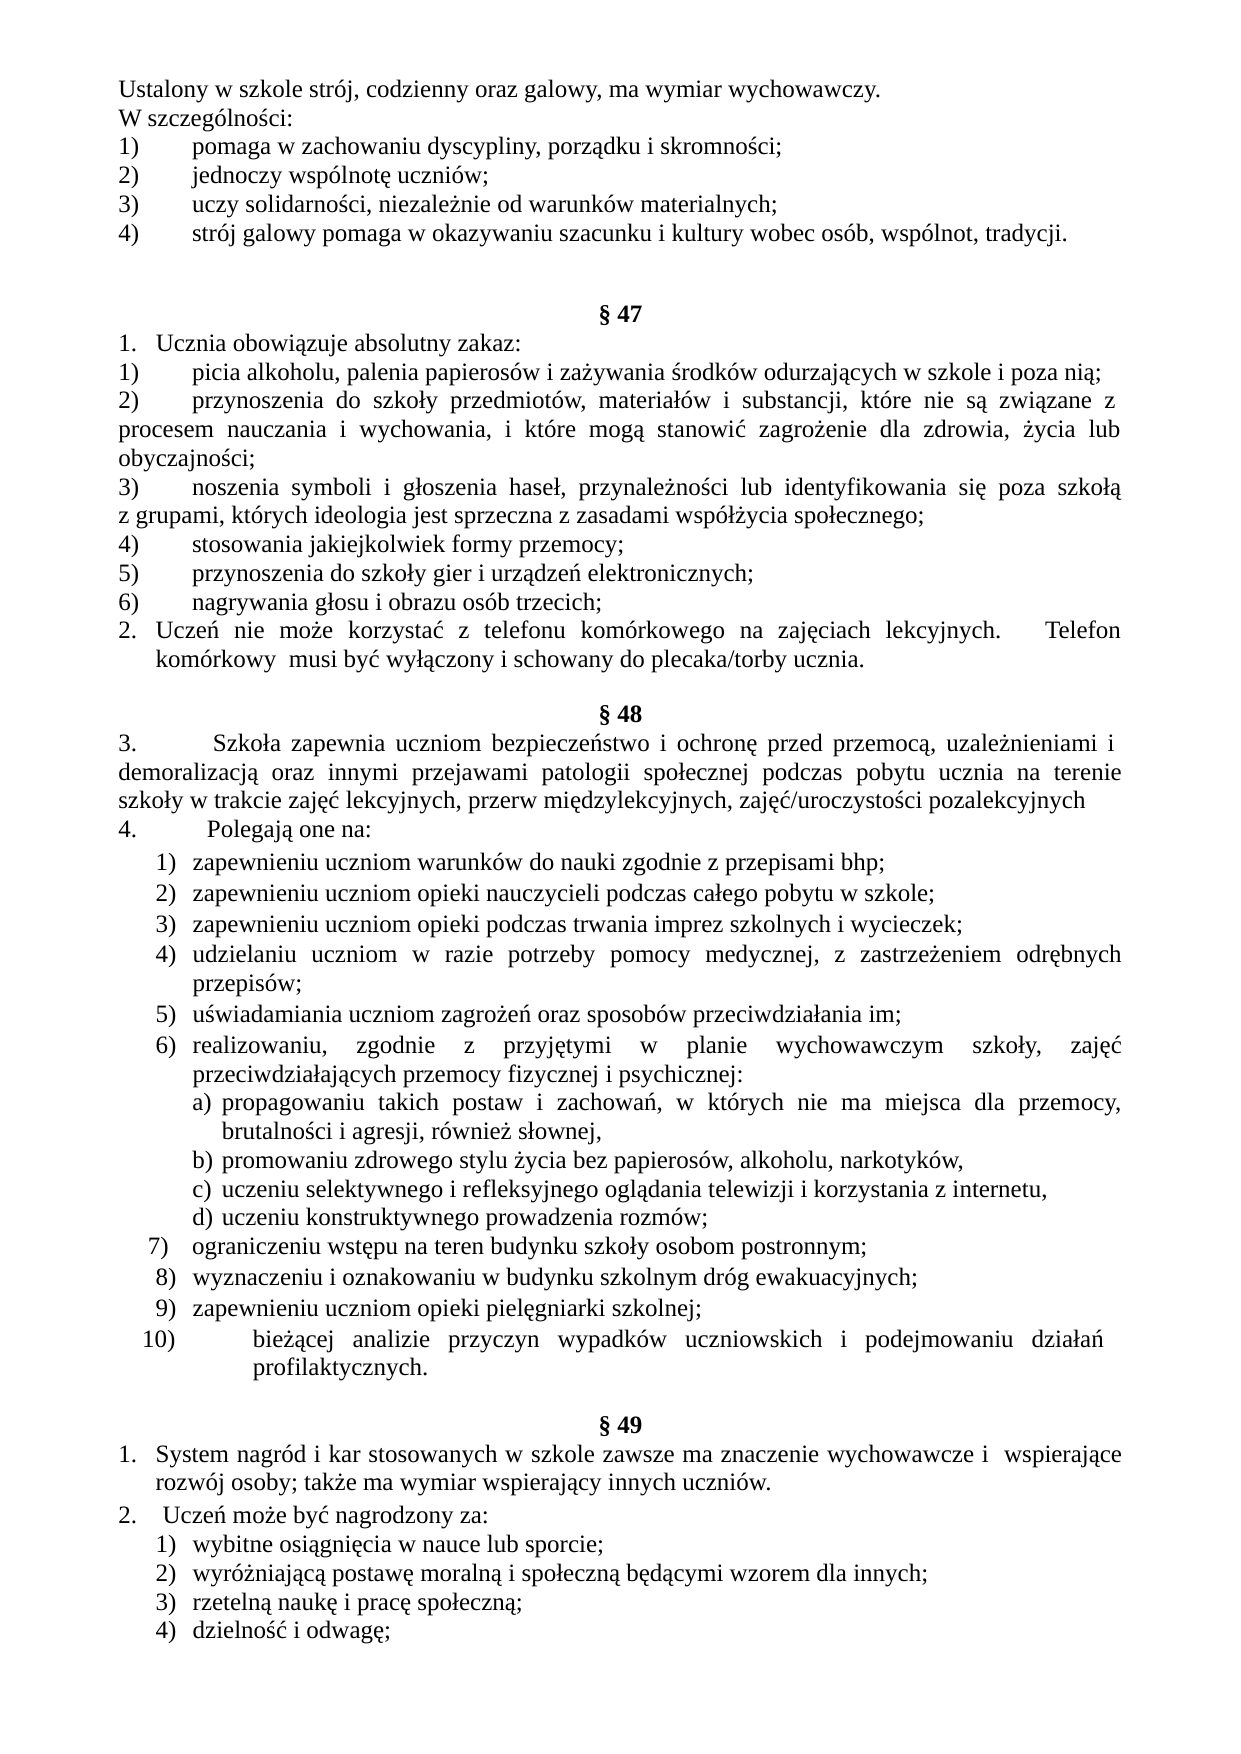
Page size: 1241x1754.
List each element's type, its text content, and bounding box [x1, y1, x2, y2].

list ograniczeniu wstępu na teren budynku szkoły osobom postronnym; [118, 1231, 1122, 1260]
list Ucznia obowiązuje absolutny zakaz: [118, 328, 1122, 357]
list zapewnieniu uczniom opieki pielęgniarki szkolnej; [155, 1293, 1122, 1322]
text W szczególności: [118, 103, 1122, 131]
list propagowaniu takich postaw i zachowań, w których nie ma miejsca dla przemocy, brutalności i agresji, również słownej, [192, 1087, 1122, 1145]
list System nagród i kar stosowanych w szkole zawsze ma znaczenie wychowawcze i wspierające rozwój osoby; także ma wymiar wspierający innych uczniów. [118, 1439, 1122, 1496]
list picia alkoholu, palenia papierosów i zażywania środków odurzających w szkole i poza nią; [118, 357, 1122, 385]
list stosowania jakiejkolwiek formy przemocy; [118, 529, 1122, 558]
list Polegają one na: [118, 814, 1122, 843]
list Uczeń może być nagrodzony za: [118, 1500, 1122, 1529]
list zapewnieniu uczniom warunków do nauki zgodnie z przepisami bhp; [155, 847, 1122, 876]
list uświadamiania uczniom zagrożeń oraz sposobów przeciwdziałania im; [155, 999, 1122, 1028]
list noszenia symboli i głoszenia haseł, przynależności lub identyfikowania się poza szkołą z grupami, których ideologia jest sprzeczna z zasadami współżycia społecznego; [118, 472, 1122, 529]
list wyznaczeniu i oznakowaniu w budynku szkolnym dróg ewakuacyjnych; [155, 1262, 1122, 1291]
list Szkoła zapewnia uczniom bezpieczeństwo i ochronę przed przemocą, uzależnieniami i demoralizacją oraz innymi przejawami patologii społecznej podczas pobytu ucznia na terenie szkoły w trakcie zajęć lekcyjnych, przerw międzylekcyjnych, zajęć/uroczystości pozalekcyjnych [118, 728, 1122, 814]
list bieżącej analizie przyczyn wypadków uczniowskich i podejmowaniu działań profilaktycznych. [142, 1324, 1122, 1381]
list realizowaniu, zgodnie z przyjętymi w planie wychowawczym szkoły, zajęć przeciwdziałających przemocy fizycznej i psychicznej: [155, 1030, 1122, 1087]
list promowaniu zdrowego stylu życia bez papierosów, alkoholu, narkotyków, [192, 1145, 1122, 1174]
text § 49 [118, 1410, 1122, 1439]
list strój galowy pomaga w okazywaniu szacunku i kultury wobec osób, wspólnot, tradycji. [118, 218, 1122, 246]
list przynoszenia do szkoły przedmiotów, materiałów i substancji, które nie są związane z procesem nauczania i wychowania, i które mogą stanowić zagrożenie dla zdrowia, życia lub obyczajności; [118, 385, 1122, 472]
list uczeniu selektywnego i refleksyjnego oglądania telewizji i korzystania z internetu, [192, 1174, 1122, 1202]
list udzielaniu uczniom w razie potrzeby pomocy medycznej, z zastrzeżeniem odrębnych przepisów; [155, 939, 1122, 997]
list zapewnieniu uczniom opieki podczas trwania imprez szkolnych i wycieczek; [155, 909, 1122, 937]
text 2. Uczeń nie może korzystać z telefonu komórkowego na zajęciach lekcyjnych. Telefon komórkowy musi być wyłączony i schowany do plecaka/torby ucznia. [118, 615, 1122, 673]
list przynoszenia do szkoły gier i urządzeń elektronicznych; [118, 558, 1122, 587]
list rzetelną naukę i pracę społeczną; [155, 1587, 1122, 1615]
text § 47 [118, 299, 1122, 328]
list uczeniu konstruktywnego prowadzenia rozmów; [192, 1202, 1122, 1231]
list zapewnieniu uczniom opieki nauczycieli podczas całego pobytu w szkole; [155, 878, 1122, 907]
list wybitne osiągnięcia w nauce lub sporcie; [155, 1529, 1122, 1558]
list jednoczy wspólnotę uczniów; [118, 160, 1122, 189]
list nagrywania głosu i obrazu osób trzecich; [118, 587, 1122, 615]
list wyróżniającą postawę moralną i społeczną będącymi wzorem dla innych; [155, 1558, 1122, 1587]
list uczy solidarności, niezależnie od warunków materialnych; [118, 189, 1122, 218]
list dzielność i odwagę; [155, 1615, 1122, 1644]
list pomaga w zachowaniu dyscypliny, porządku i skromności; [118, 131, 1122, 160]
text § 48 [118, 699, 1122, 728]
text Ustalony w szkole strój, codzienny oraz galowy, ma wymiar wychowawczy. [118, 74, 1122, 103]
